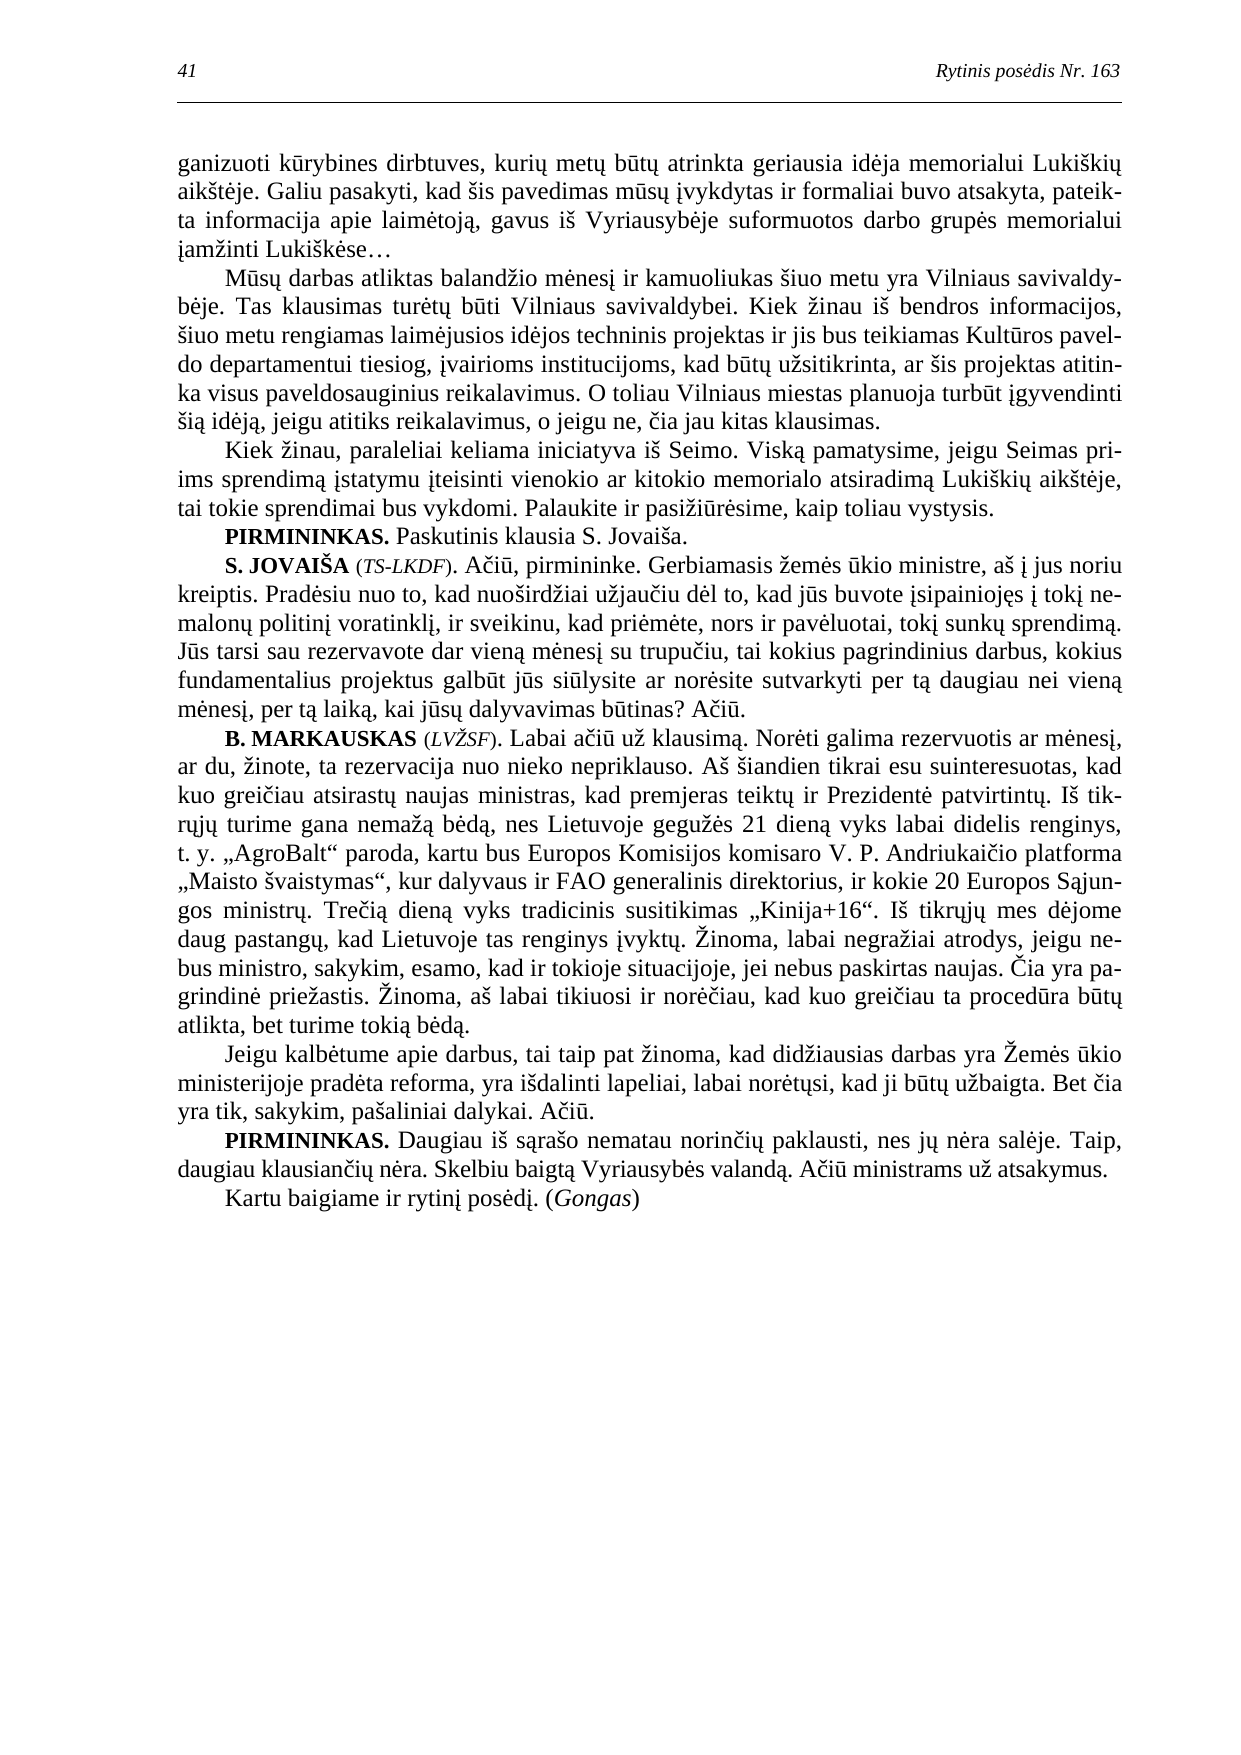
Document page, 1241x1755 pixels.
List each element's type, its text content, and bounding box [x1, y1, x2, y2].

text ga­ni­zuo­ti kū­ry­bi­nes dirb­tu­ves, ku­rių me­tų bū­tų at­rink­ta ge­riau­sia idė­ja me­mo­ria­lui Lu­kiš­kių aikš­tė­je. Ga­liu pa­sa­ky­ti, kad šis pa­ve­di­mas mū­sų įvyk­dy­tas ir for­ma­liai bu­vo at­sa­ky­ta, pa­teik­ta in­for­ma­ci­ja apie lai­mė­to­ją, ga­vus iš Vy­riau­sy­bė­je su­for­muo­tos dar­bo gru­pės me­mo­ria­lui įam­žin­ti Lu­kiš­kė­se… [177, 148, 1122, 263]
text Kar­tu bai­gia­me ir ry­ti­nį po­sė­dį. (Gon­gas) [177, 1183, 1122, 1211]
text S. JOVAIŠA (TS-LKDF). Ačiū, pir­mi­nin­ke. Ger­bia­ma­sis že­mės ūkio mi­nist­re, aš į jus no­riu kreip­tis. Pra­dė­siu nuo to, kad nuo­šir­džiai už­jau­čiu dėl to, kad jūs bu­vo­te įsi­pai­nio­jęs į to­kį ne­ma­lo­nų po­li­ti­nį vo­ra­tin­klį, ir svei­ki­nu, kad pri­ėmė­te, nors ir pa­vė­luo­tai, to­kį sun­kų spren­di­mą. Jūs tar­si sau re­zer­va­vo­te dar vie­ną mė­ne­sį su tru­pu­čiu, tai ko­kius pa­grin­di­nius dar­bus, ko­kius fun­da­men­ta­lius pro­jek­tus gal­būt jūs siū­ly­si­te ar no­rė­si­te su­tvar­ky­ti per tą dau­giau nei vie­ną mė­ne­sį, per tą lai­ką, kai jū­sų da­ly­va­vi­mas bū­ti­nas? Ačiū. [177, 550, 1122, 723]
text PIRMININKAS. Pas­ku­ti­nis klau­sia S. Jo­vai­ša. [177, 521, 1122, 550]
text Mū­sų dar­bas at­lik­tas ba­lan­džio mė­ne­sį ir ka­muo­liu­kas šiuo me­tu yra Vil­niaus sa­vi­val­dy­bė­je. Tas klau­si­mas tu­rė­tų bū­ti Vil­niaus sa­vi­val­dy­bei. Kiek ži­nau iš ben­dros in­for­ma­ci­jos, šiuo me­tu ren­gia­mas lai­mė­ju­sios idė­jos tech­ni­nis pro­jek­tas ir jis bus tei­kia­mas Kul­tū­ros pa­vel­do de­par­ta­men­tui tie­siog, įvai­rioms ins­ti­tu­ci­joms, kad bū­tų už­si­tik­rin­ta, ar šis pro­jek­tas ati­tin­ka vi­sus pa­vel­do­sau­gi­nius rei­ka­la­vi­mus. O to­liau Vil­niaus mies­tas pla­nuo­ja tur­būt įgy­ven­din­ti šią idė­ją, jei­gu ati­tiks rei­ka­la­vi­mus, o jei­gu ne, čia jau ki­tas klau­si­mas. [177, 263, 1122, 435]
text Kiek ži­nau, pa­ra­le­liai ke­lia­ma ini­cia­ty­va iš Sei­mo. Vis­ką pa­ma­ty­si­me, jei­gu Sei­mas pri­ims spren­di­mą įsta­ty­mu įtei­sin­ti vie­no­kio ar ki­to­kio me­mo­ria­lo at­si­ra­di­mą Lu­kiš­kių aikš­tė­je, tai to­kie spren­di­mai bus vyk­do­mi. Pa­lau­ki­te ir pa­si­žiū­rė­si­me, kaip to­liau vys­ty­sis. [177, 435, 1122, 521]
text PIRMININKAS. Dau­giau iš są­ra­šo ne­ma­tau no­rin­čių pa­klaus­ti, nes jų nė­ra sa­lė­je. Taip, dau­giau klau­sian­čių nė­ra. Skel­biu baig­tą Vy­riau­sy­bės va­lan­dą. Ačiū mi­nist­rams už at­sa­ky­mus. [177, 1125, 1122, 1183]
text B. MARKAUSKAS (LVŽSF). La­bai ačiū už klau­si­mą. No­rė­ti ga­li­ma re­zer­vuo­tis ar mė­ne­sį, ar du, ži­no­te, ta re­zer­va­ci­ja nuo nie­ko ne­pri­klau­so. Aš šian­dien tik­rai esu su­in­te­re­suo­tas, kad kuo grei­čiau at­si­ras­tų nau­jas mi­nist­ras, kad prem­je­ras teik­tų ir Pre­zi­den­tė pa­tvir­tin­tų. Iš tik­rųjų tu­ri­me ga­na ne­ma­žą bė­dą, nes Lie­tu­vo­je ge­gu­žės 21 die­ną vyks la­bai di­de­lis ren­gi­nys, t. y. „AgroBalt“ pa­ro­da, kar­tu bus Eu­ro­pos Ko­mi­si­jos ko­mi­sa­ro V. P. An­driu­kai­čio plat­for­ma „Mais­to švais­ty­mas“, kur da­ly­vaus ir FAO ge­ne­ra­li­nis di­rek­to­rius, ir ko­kie 20 Eu­ro­pos Są­jun­gos mi­nist­rų. Tre­čią die­ną vyks tra­di­ci­nis su­si­ti­ki­mas „Ki­ni­ja+16“. Iš tik­rų­jų mes dė­jo­me daug pa­stan­gų, kad Lie­tu­vo­je tas ren­gi­nys įvyk­tų. Ži­no­ma, la­bai ne­gra­žiai at­ro­dys, jei­gu ne­bus mi­nist­ro, sa­ky­kim, esa­mo, kad ir to­kio­je si­tu­a­ci­jo­je, jei ne­bus pa­skir­tas nau­jas. Čia yra pa­grin­di­nė prie­žas­tis. Ži­no­ma, aš la­bai ti­kiuo­si ir no­rė­čiau, kad kuo grei­čiau ta pro­ce­dū­ra bū­tų at­lik­ta, bet tu­ri­me to­kią bė­dą. [177, 723, 1122, 1039]
text Jei­gu kal­bė­tu­me apie dar­bus, tai taip pat ži­no­ma, kad di­džiau­sias dar­bas yra Že­mės ūkio mi­nis­te­ri­jo­je pra­dė­ta re­for­ma, yra iš­da­lin­ti la­pe­liai, la­bai no­rė­tų­si, kad ji bū­tų už­baig­ta. Bet čia yra tik, sa­ky­kim, pa­ša­li­niai da­ly­kai. Ačiū. [177, 1039, 1122, 1125]
